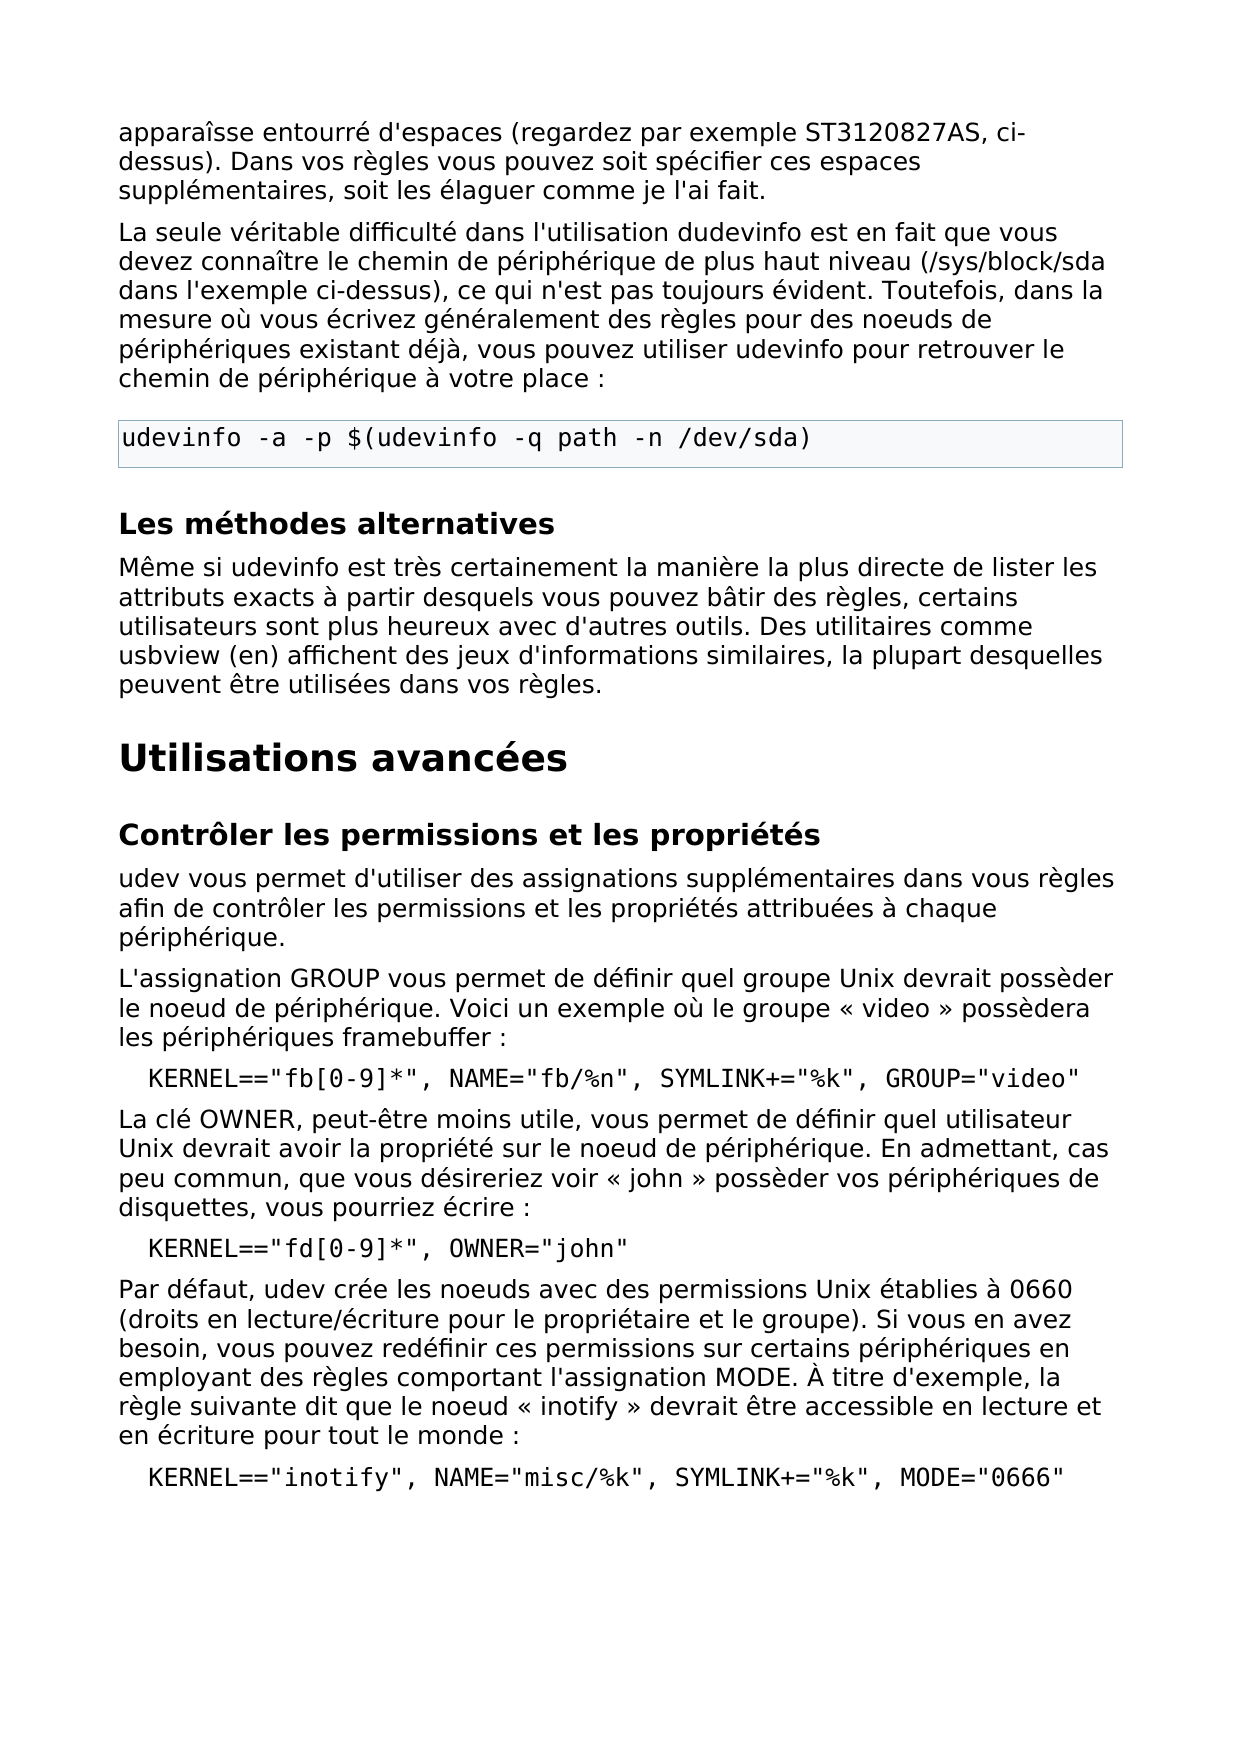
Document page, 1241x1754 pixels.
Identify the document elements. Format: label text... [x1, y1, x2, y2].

text apparaîsse entourré d'espaces (regardez par exemple ST3120827AS, ci-dessus). Dans vos règles vous pouvez soit spécifier ces espaces supplémentaires, soit les élaguer comme je l'ai fait. [118, 118, 1122, 206]
text udev vous permet d'utiliser des assignations supplémentaires dans vous règles afin de contrôler les permissions et les propriétés attribuées à chaque périphérique. [118, 864, 1122, 952]
text Par défaut, udev crée les noeuds avec des permissions Unix établies à 0660 (droits en lecture/écriture pour le propriétaire et le groupe). Si vous en avez besoin, vous pouvez redéfinir ces permissions sur certains périphériques en employant des règles comportant l'assignation MODE. À titre d'exemple, la règle suivante dit que le noeud « inotify » devrait être accessible en lecture et en écriture pour tout le monde : [118, 1276, 1122, 1451]
text La seule véritable difficulté dans l'utilisation dudevinfo est en fait que vous devez connaître le chemin de périphérique de plus haut niveau (/sys/block/sda dans l'exemple ci-dessus), ce qui n'est pas toujours évident. Toutefois, dans la mesure où vous écrivez généralement des règles pour des noeuds de périphériques existant déjà, vous pouvez utiliser udevinfo pour retrouver le chemin de périphérique à votre place : [118, 218, 1122, 393]
text KERNEL=="inotify", NAME="misc/%k", SYMLINK+="%k", MODE="0666" [118, 1463, 1122, 1492]
subtitle Les méthodes alternatives [118, 507, 1122, 541]
text Même si udevinfo est très certainement la manière la plus directe de lister les attributs exacts à partir desquels vous pouvez bâtir des règles, certains utilisateurs sont plus heureux avec d'autres outils. Des utilitaires comme usbview (en) affichent des jeux d'informations similaires, la plupart desquelles peuvent être utilisées dans vos règles. [118, 554, 1122, 699]
text La clé OWNER, peut-être moins utile, vous permet de définir quel utilisateur Unix devrait avoir la propriété sur le noeud de périphérique. En admettant, cas peu commun, que vous désireriez voir « john » possèder vos périphériques de disquettes, vous pourriez écrire : [118, 1106, 1122, 1222]
text L'assignation GROUP vous permet de définir quel groupe Unix devrait possèder le noeud de périphérique. Voici un exemple où le groupe « video » possèdera les périphériques framebuffer : [118, 964, 1122, 1052]
text KERNEL=="fb[0-9]*", NAME="fb/%n", SYMLINK+="%k", GROUP="video" [118, 1064, 1122, 1094]
subtitle Utilisations avancées [118, 737, 1122, 781]
subtitle Contrôler les permissions et les propriétés [118, 818, 1122, 852]
table_header udevinfo -a -p $(udevinfo -q path -n /dev/sda) [119, 421, 1122, 467]
text KERNEL=="fd[0-9]*", OWNER="john" [118, 1235, 1122, 1264]
